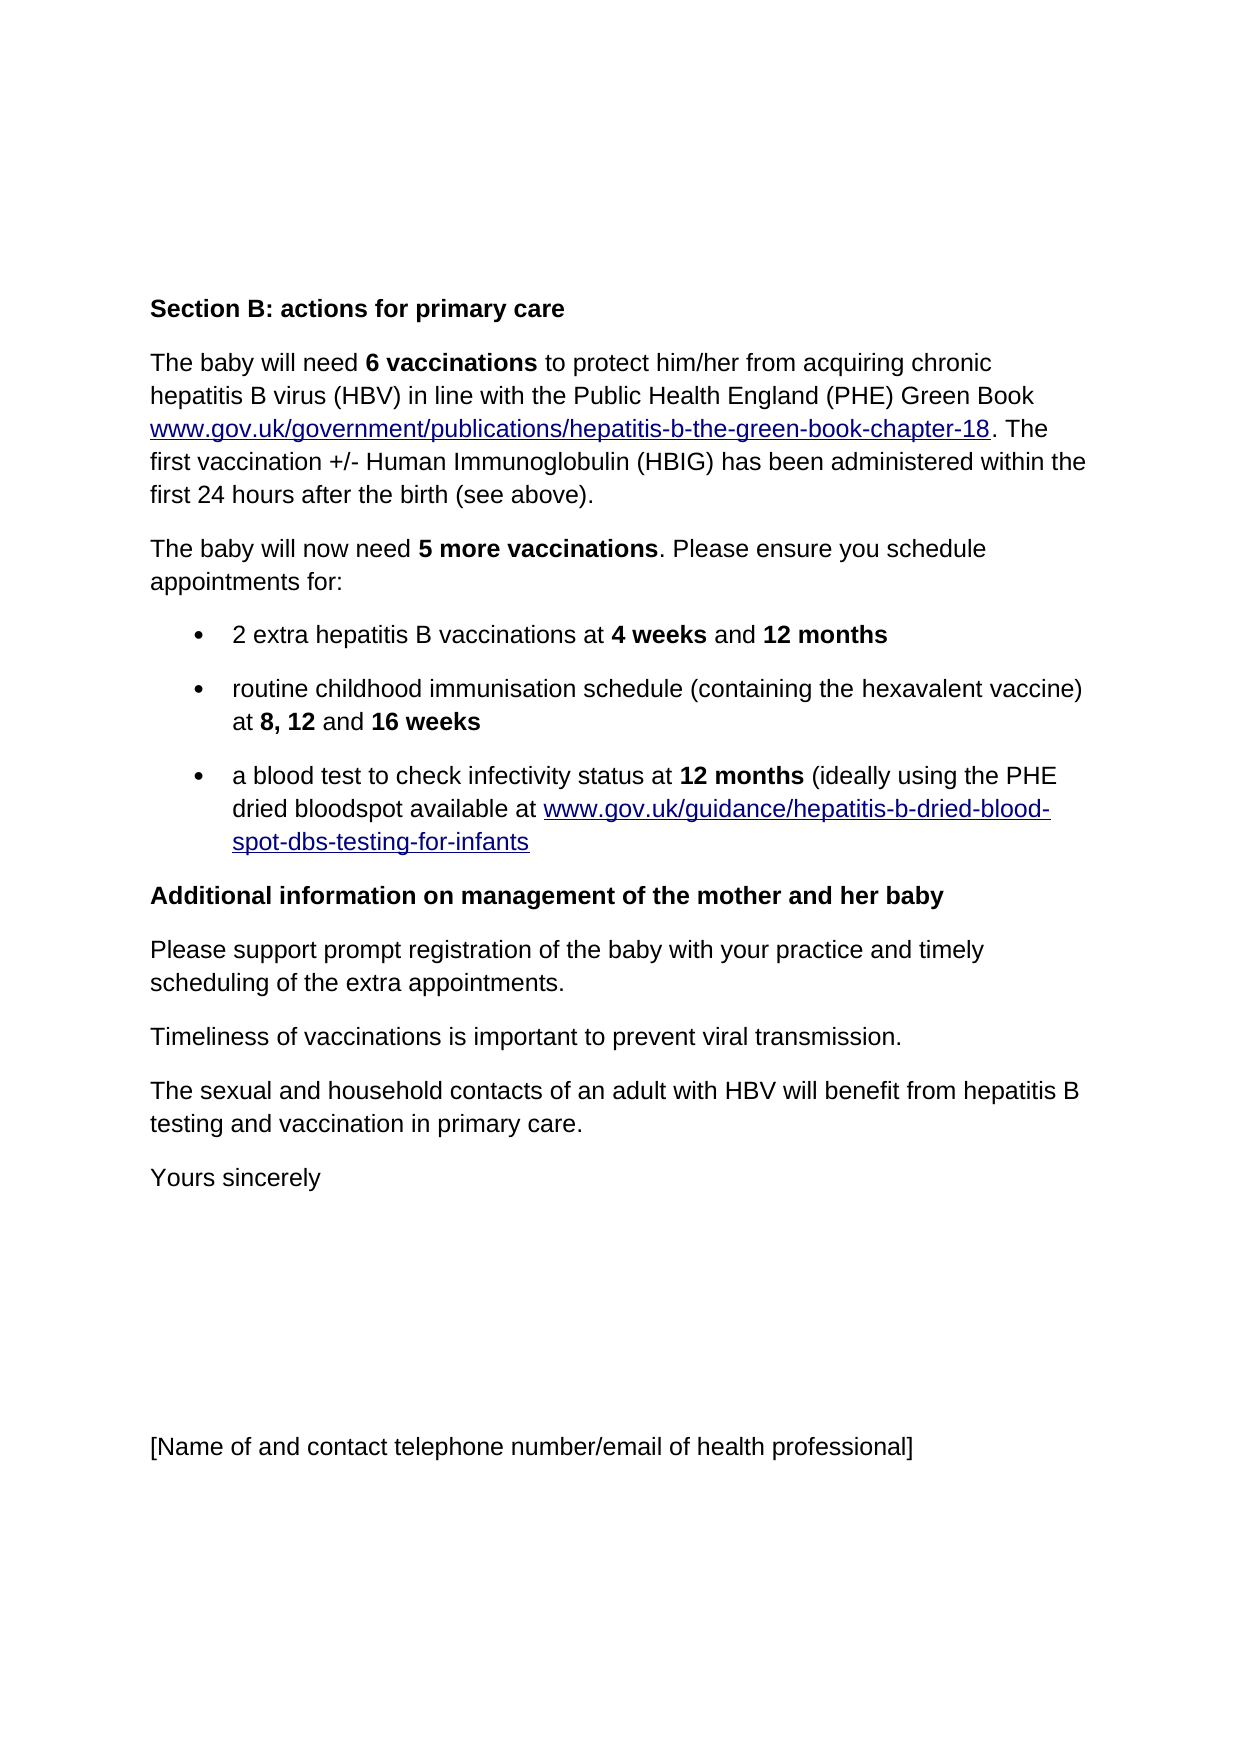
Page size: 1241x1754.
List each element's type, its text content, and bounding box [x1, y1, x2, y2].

text Section B: actions for primary care [150, 294, 1090, 322]
text [Name of and contact telephone number/email of health professional] [150, 1432, 1090, 1461]
text Yours sincerely [150, 1162, 1090, 1191]
text Additional information on management of the mother and her baby [150, 881, 1090, 910]
list a blood test to check infectivity status at 12 months (ideally using the PHE dried bloodspot available at www.gov.uk/guidance/hepatitis-b-dried-blood-spot-dbs-testing-for-infants [194, 761, 1090, 856]
text Timeliness of vaccinations is important to prevent viral transmission. [150, 1022, 1090, 1051]
text Please support prompt registration of the baby with your practice and timely scheduling of the extra appointments. [150, 935, 1090, 997]
list 2 extra hepatitis B vaccinations at 4 weeks and 12 months [194, 620, 1090, 649]
text The baby will need 6 vaccinations to protect him/her from acquiring chronic hepatitis B virus (HBV) in line with the Public Health England (PHE) Green Book www.gov.uk/government/publications/hepatitis-b-the-green-book-chapter-18. The first vaccination +/- Human Immunoglobulin (HBIG) has been administered within the first 24 hours after the birth (see above). [150, 348, 1090, 508]
text The sexual and household contacts of an adult with HBV will benefit from hepatitis B testing and vaccination in primary care. [150, 1076, 1090, 1137]
list routine childhood immunisation schedule (containing the hexavalent vaccine) at 8, 12 and 16 weeks [194, 674, 1090, 736]
text The baby will now need 5 more vaccinations. Please ensure you schedule appointments for: [150, 533, 1090, 595]
